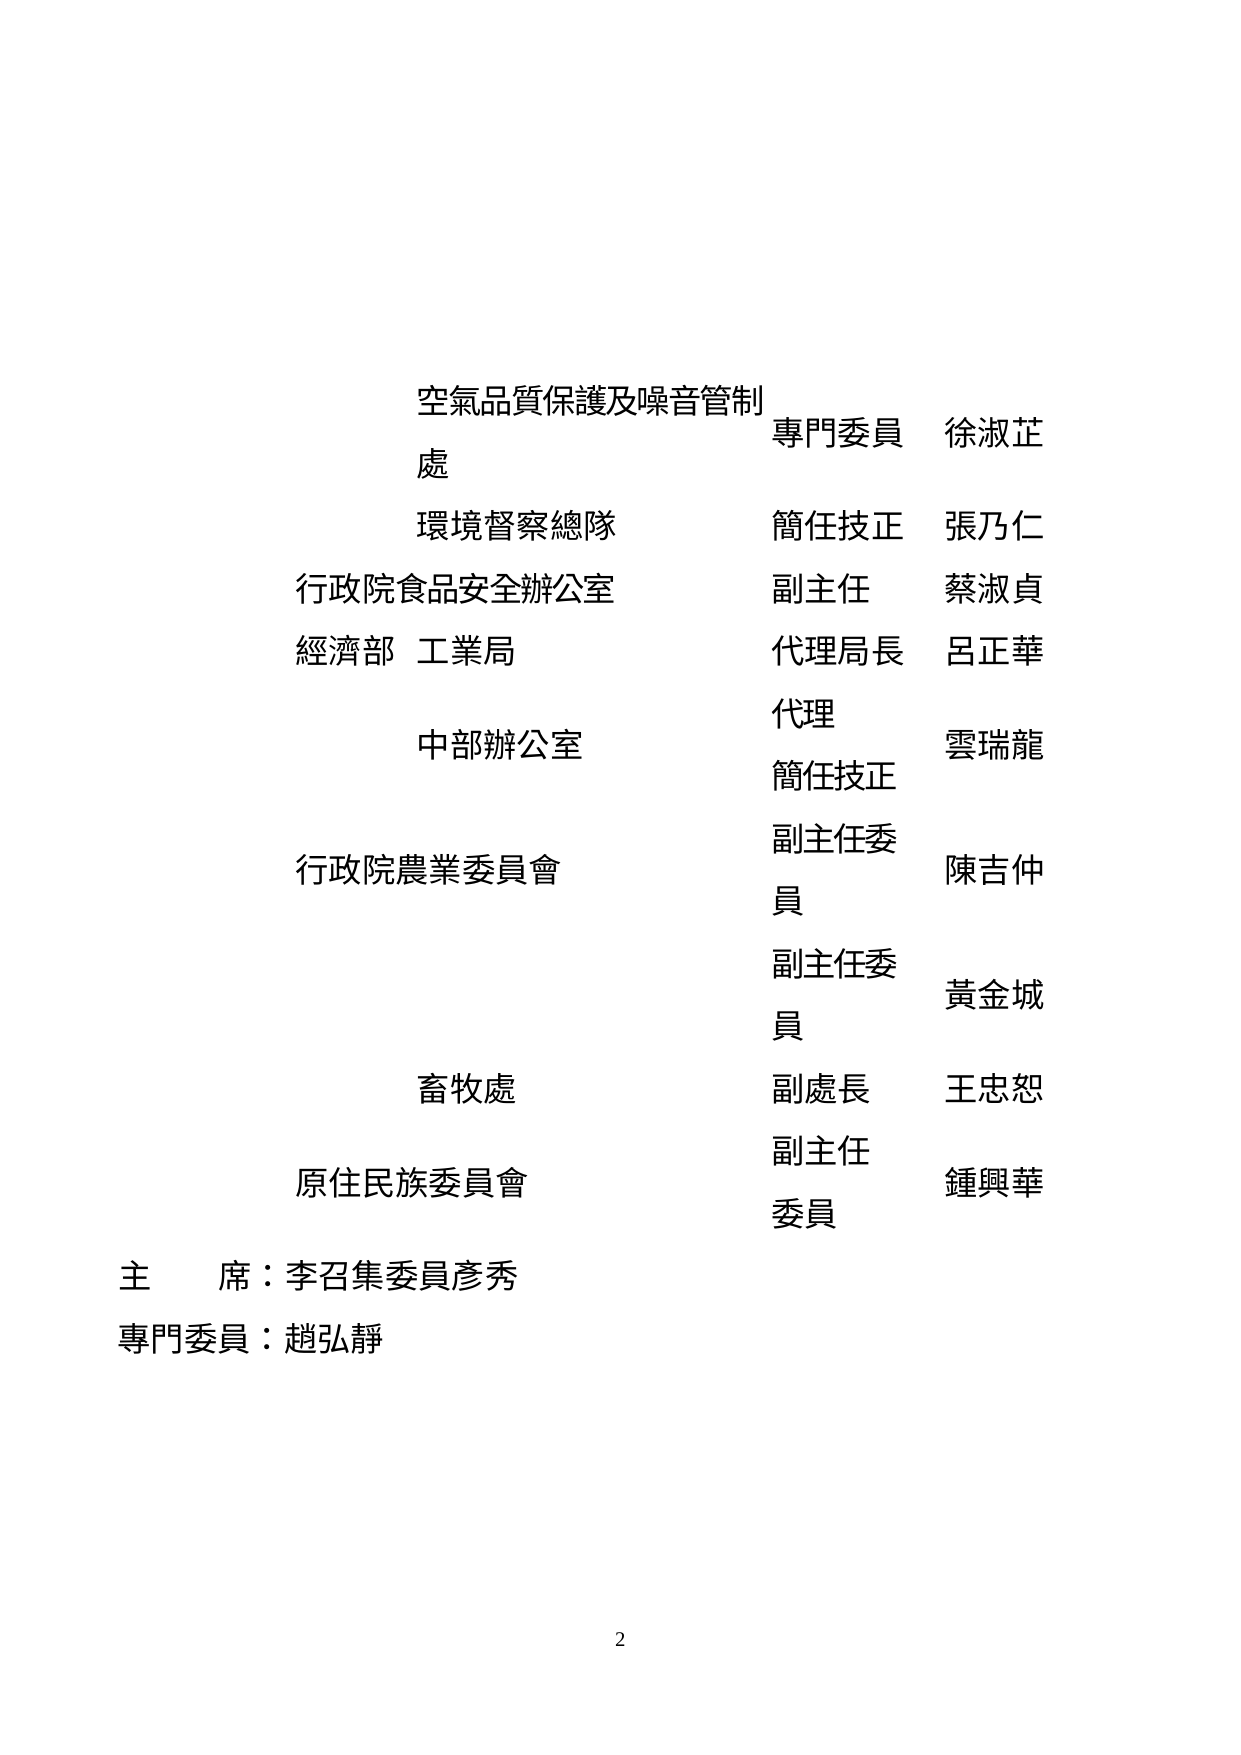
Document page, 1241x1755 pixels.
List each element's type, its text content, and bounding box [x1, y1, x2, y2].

table_cell 張乃仁 [941, 483, 1121, 545]
table_cell 行政院農業委員會 [292, 795, 768, 920]
table_cell [292, 358, 413, 483]
table_cell [292, 670, 413, 795]
table_cell 專門委員 [768, 358, 926, 483]
table_cell 副處長 [768, 1045, 926, 1108]
table_cell [926, 483, 941, 545]
table_cell [414, 920, 768, 1045]
table_cell 鍾興華 [941, 1108, 1121, 1233]
table_cell [292, 1045, 413, 1108]
table_cell [926, 545, 941, 608]
table_cell [119, 670, 292, 795]
table_cell [292, 920, 413, 1045]
table_cell [119, 1108, 292, 1233]
table_cell 工業局 [414, 608, 768, 670]
table_cell [292, 483, 413, 545]
table_cell 王忠恕 [941, 1045, 1121, 1108]
table_cell 環境督察總隊 [414, 483, 768, 545]
table_cell [926, 608, 941, 670]
table_cell 副主任 [768, 545, 926, 608]
table_cell 代理局長 [768, 608, 926, 670]
table_cell 畜牧處 [414, 1045, 768, 1108]
table_cell [119, 358, 292, 483]
table_cell [926, 795, 941, 920]
table_cell 原住民族委員會 [292, 1108, 768, 1233]
table_cell [119, 795, 292, 920]
table_cell [926, 1045, 941, 1108]
table_cell [119, 608, 292, 670]
table_cell 中部辦公室 [414, 670, 768, 795]
table_cell 副主任 委員 [768, 1108, 926, 1233]
table_cell 蔡淑貞 [941, 545, 1121, 608]
table_cell 簡任技正 [768, 483, 926, 545]
table_cell 經濟部 [292, 608, 413, 670]
table_cell [119, 1045, 292, 1108]
table_cell [119, 920, 292, 1045]
text 專門委員：趙弘靜 [117, 1295, 1122, 1358]
table_cell [119, 545, 292, 608]
table_cell [926, 358, 941, 483]
table_cell [926, 920, 941, 1045]
table_cell 副主任委員 [768, 920, 926, 1045]
table_cell 徐淑芷 [941, 358, 1121, 483]
table_cell 代理 簡任技正 [768, 670, 926, 795]
text 主 席：李召集委員彥秀 [118, 1233, 1122, 1295]
table_cell 陳吉仲 [941, 795, 1121, 920]
table_cell 行政院食品安全辦公室 [292, 545, 768, 608]
table_cell [119, 483, 292, 545]
table_cell 黃金城 [941, 920, 1121, 1045]
table_cell [926, 1108, 941, 1233]
table_cell [926, 670, 941, 795]
table_cell 雲瑞龍 [941, 670, 1121, 795]
table_cell 呂正華 [941, 608, 1121, 670]
table_cell 副主任委員 [768, 795, 926, 920]
table_cell 空氣品質保護及噪音管制處 [414, 358, 768, 483]
